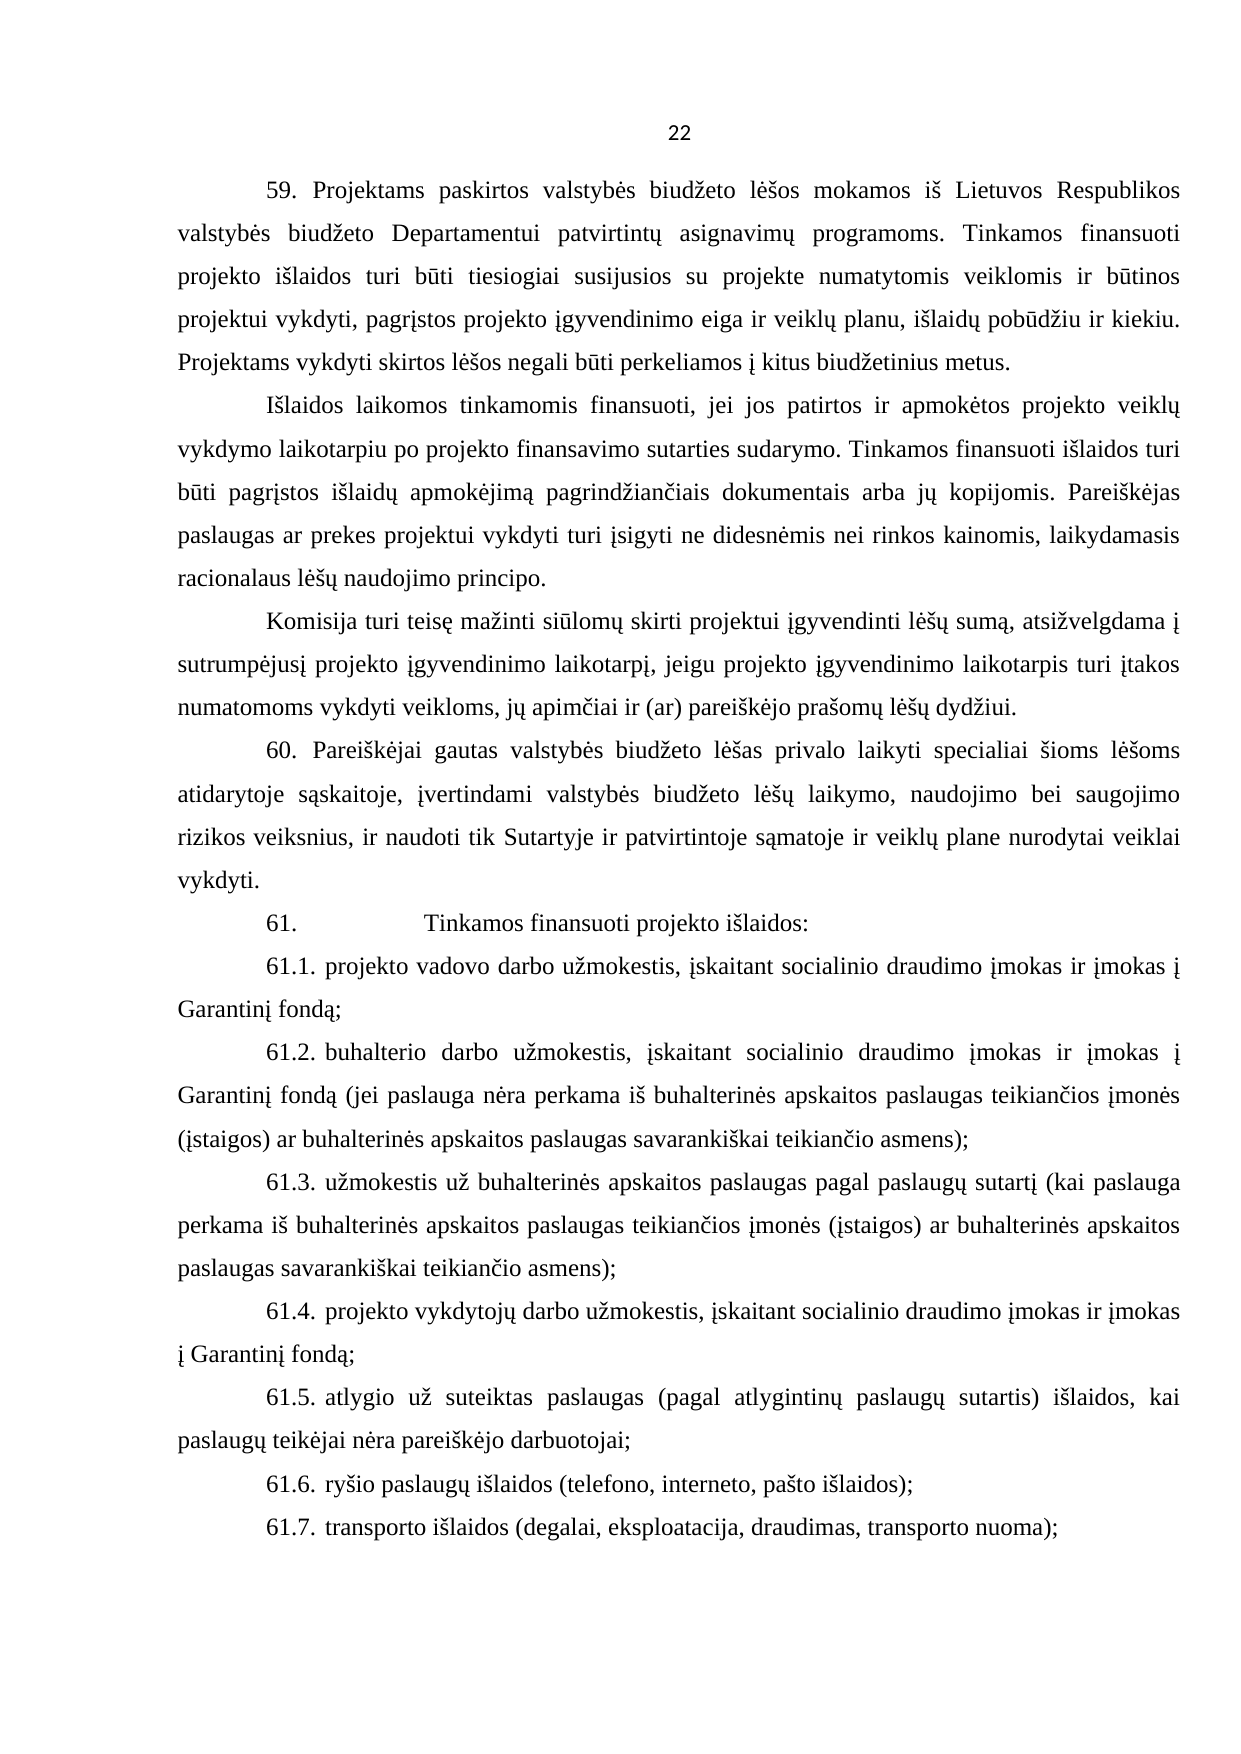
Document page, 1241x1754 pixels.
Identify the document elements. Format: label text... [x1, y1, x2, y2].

text 59. Projektams paskirtos valstybės biudžeto lėšos mokamos iš Lietuvos Respublikos valstybės biudžeto Departamentui patvirtintų asignavimų programoms. Tinkamos finansuoti projekto išlaidos turi būti tiesiogiai susijusios su projekte numatytomis veiklomis ir būtinos projektui vykdyti, pagrįstos projekto įgyvendinimo eiga ir veiklų planu, išlaidų pobūdžiu ir kiekiu. Projektams vykdyti skirtos lėšos negali būti perkeliamos į kitus biudžetinius metus. [177, 175, 1181, 376]
text 61. Tinkamos finansuoti projekto išlaidos: [266, 908, 1181, 937]
text 61.3. užmokestis už buhalterinės apskaitos paslaugas pagal paslaugų sutartį (kai paslauga perkama iš buhalterinės apskaitos paslaugas teikiančios įmonės (įstaigos) ar buhalterinės apskaitos paslaugas savarankiškai teikiančio asmens); [177, 1167, 1181, 1282]
text 61.5. atlygio už suteiktas paslaugas (pagal atlygintinų paslaugų sutartis) išlaidos, kai paslaugų teikėjai nėra pareiškėjo darbuotojai; [177, 1382, 1181, 1454]
text Išlaidos laikomos tinkamomis finansuoti, jei jos patirtos ir apmokėtos projekto veiklų vykdymo laikotarpiu po projekto finansavimo sutarties sudarymo. Tinkamos finansuoti išlaidos turi būti pagrįstos išlaidų apmokėjimą pagrindžiančiais dokumentais arba jų kopijomis. Pareiškėjas paslaugas ar prekes projektui vykdyti turi įsigyti ne didesnėmis nei rinkos kainomis, laikydamasis racionalaus lėšų naudojimo principo. [177, 391, 1181, 592]
text 61.2. buhalterio darbo užmokestis, įskaitant socialinio draudimo įmokas ir įmokas į Garantinį fondą (jei paslauga nėra perkama iš buhalterinės apskaitos paslaugas teikiančios įmonės (įstaigos) ar buhalterinės apskaitos paslaugas savarankiškai teikiančio asmens); [177, 1037, 1181, 1152]
text 61.6. ryšio paslaugų išlaidos (telefono, interneto, pašto išlaidos); [177, 1469, 1181, 1497]
text 61.7. transporto išlaidos (degalai, eksploatacija, draudimas, transporto nuoma); [177, 1512, 1181, 1541]
text 61.4. projekto vykdytojų darbo užmokestis, įskaitant socialinio draudimo įmokas ir įmokas į Garantinį fondą; [177, 1296, 1181, 1368]
text Komisija turi teisę mažinti siūlomų skirti projektui įgyvendinti lėšų sumą, atsižvelgdama į sutrumpėjusį projekto įgyvendinimo laikotarpį, jeigu projekto įgyvendinimo laikotarpis turi įtakos numatomoms vykdyti veikloms, jų apimčiai ir (ar) pareiškėjo prašomų lėšų dydžiui. [177, 606, 1181, 721]
text 61.1. projekto vadovo darbo užmokestis, įskaitant socialinio draudimo įmokas ir įmokas į Garantinį fondą; [177, 951, 1181, 1023]
text 60. Pareiškėjai gautas valstybės biudžeto lėšas privalo laikyti specialiai šioms lėšoms atidarytoje sąskaitoje, įvertindami valstybės biudžeto lėšų laikymo, naudojimo bei saugojimo rizikos veiksnius, ir naudoti tik Sutartyje ir patvirtintoje sąmatoje ir veiklų plane nurodytai veiklai vykdyti. [177, 736, 1181, 894]
